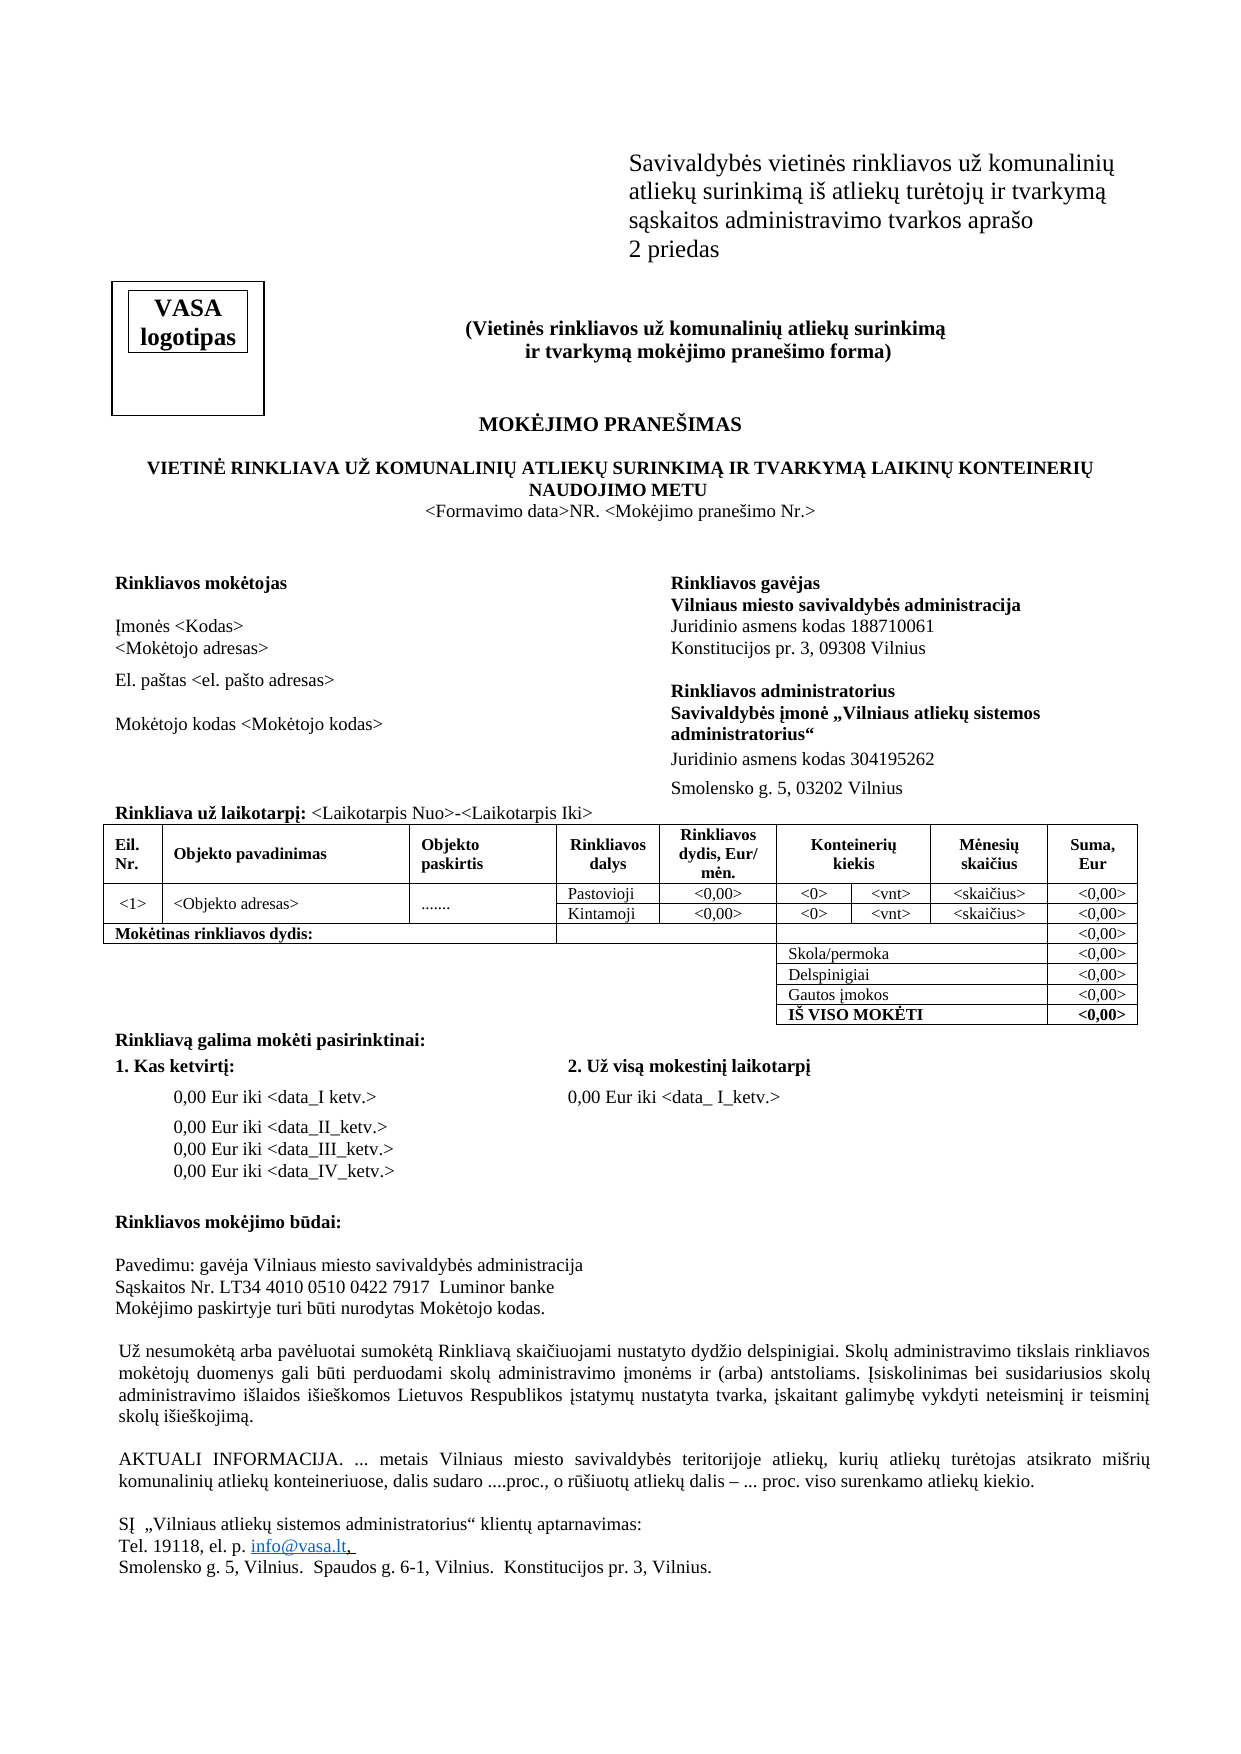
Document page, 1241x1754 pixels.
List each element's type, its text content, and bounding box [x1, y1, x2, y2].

table_cell Pavedimu: gavėja Vilniaus miesto savivaldybės administracija Sąskaitos Nr. LT34 4010 0510 0422 7917 Luminor banke Mokėjimo paskirtyje turi būti nurodytas Mokėtojo kodas. [104, 1254, 1137, 1319]
table_header VIETINĖ RINKLIAVA UŽ KOMUNALINIŲ ATLIEKŲ SURINKIMĄ IR TVARKYMĄ LAIKINŲ KONTEINERIŲ NAUDOJIMO METU [104, 457, 1137, 500]
text (Vietinės rinkliavos už komunalinių atliekų surinkimą [265, 315, 1152, 339]
table_cell Juridinio asmens kodas 188710061 [659, 615, 1137, 637]
table_cell [931, 1116, 1048, 1181]
table_cell [104, 944, 776, 1024]
table_cell Kintamoji [557, 904, 659, 923]
table_cell [931, 1181, 1048, 1211]
text sąskaitos administravimo tvarkos aprašo [156, 205, 1152, 234]
table_cell [104, 774, 659, 802]
table_cell [777, 924, 1047, 943]
table_cell [882, 544, 931, 572]
table_cell IŠ VISO MOKĖTI [777, 1005, 1047, 1024]
table_cell Rinkliavos dydis, Eur/ mėn. [660, 825, 776, 882]
table_cell Gautos įmokos [777, 985, 1047, 1004]
table_cell [1048, 1055, 1137, 1086]
table_cell <vnt> [852, 884, 930, 903]
table_cell Rinkliavos gavėjas [659, 572, 1137, 594]
table_cell <0,00> [660, 904, 776, 923]
table_cell Įmonės <Kodas> [104, 615, 659, 637]
text atliekų surinkimą iš atliekų turėtojų ir tvarkymą [156, 176, 1152, 205]
table_cell Rinkliavos mokėtojas [104, 572, 659, 594]
table_cell Suma, Eur [1048, 825, 1137, 882]
table_cell [104, 544, 556, 572]
text Už nesumokėtą arba pavėluotai sumokėtą Rinkliavą skaičiuojami nustatyto dydžio delspinigiai. Skolų administravimo tikslais rinkliavos mokėtojų duomenys gali būti perduodami skolų administravimo įmonėms ir (arba) antstoliams. Įsiskolinimas bei susidariusios skolų administravimo išlaidos išieškomos Lietuvos Respublikos įstatymų nustatyta tvarka, įskaitant galimybę vykdyti neteisminį ir teisminį skolų išieškojimą. [118, 1340, 1152, 1427]
table_cell Mokėtinas rinkliavos dydis: [104, 924, 556, 943]
table_cell 0,00 Eur iki <data_II_ketv.> 0,00 Eur iki <data_III_ketv.> 0,00 Eur iki <data_IV_ketv.> [162, 1116, 410, 1181]
table_cell Skola/permoka [777, 944, 1047, 963]
table_cell [659, 544, 777, 572]
table_cell Smolensko g. 5, 03202 Vilnius [659, 774, 1137, 802]
table_cell <skaičius> [931, 884, 1047, 903]
table_cell [856, 544, 882, 572]
table_cell [882, 1116, 931, 1181]
table_cell [556, 1116, 659, 1181]
table_cell [931, 1055, 1048, 1086]
table_cell <0,00> [660, 884, 776, 903]
table_cell <0,00> [1048, 985, 1137, 1004]
table_cell Savivaldybės įmonė „Vilniaus atliekų sistemos administratorius“ [659, 702, 1137, 745]
table_cell [104, 745, 659, 773]
table_cell Rinkliavą galima mokėti pasirinktinai: [104, 1024, 1137, 1055]
text ir tvarkymą mokėjimo pranešimo forma) [265, 339, 1152, 363]
table_cell <0,00> [1048, 924, 1137, 943]
table_cell <0> [777, 904, 851, 923]
table_cell [410, 1181, 556, 1211]
table_cell <0,00> [1048, 1005, 1137, 1024]
table_cell [104, 1116, 162, 1181]
table_cell Vilniaus miesto savivaldybės administracija [659, 594, 1137, 615]
table_cell [931, 544, 1048, 572]
table_cell [1048, 544, 1137, 572]
table_cell Pastovioji [557, 884, 659, 903]
text Smolensko g. 5, Vilnius. Spaudos g. 6-1, Vilnius. Konstitucijos pr. 3, Vilnius. [118, 1556, 1152, 1578]
table_cell 1. Kas ketvirtį: [104, 1055, 410, 1086]
table_cell [410, 1116, 556, 1181]
table_cell Eil. Nr. [104, 825, 162, 882]
table_cell [104, 1181, 162, 1211]
table_cell [556, 544, 659, 572]
table_cell Delspinigiai [777, 964, 1047, 983]
table_cell [1048, 1181, 1137, 1211]
table_cell Konteinerių kiekis [777, 825, 930, 882]
table_cell Objekto pavadinimas [163, 825, 409, 882]
table_cell <Mokėtojo adresas> [104, 637, 659, 658]
text VASA logotipas [129, 291, 247, 352]
table_cell [777, 1116, 856, 1181]
table_cell El. paštas <el. pašto adresas> [104, 659, 659, 702]
table_cell [556, 1181, 659, 1211]
text Tel. 19118, el. p. info@vasa.lt, [118, 1534, 1152, 1556]
table_cell [556, 702, 659, 745]
text Savivaldybės vietinės rinkliavos už komunalinių [156, 148, 1152, 176]
table_cell Konstitucijos pr. 3, 09308 Vilnius [659, 637, 1137, 658]
table_cell [931, 1086, 1048, 1116]
text AKTUALI INFORMACIJA. ... metais Vilniaus miesto savivaldybės teritorijoje atliekų, kurių atliekų turėtojas atsikrato mišrių komunalinių atliekų konteineriuose, dalis sudaro ....proc., o rūšiuotų atliekų dalis – ... proc. viso surenkamo atliekų kiekio. [118, 1448, 1152, 1491]
table_cell [851, 1055, 931, 1086]
table_cell [856, 1116, 882, 1181]
table_cell <0,00> [1048, 904, 1137, 923]
table_cell Rinkliavos mokėjimo būdai: [104, 1211, 1137, 1254]
table_cell Mokėtojo kodas <Mokėtojo kodas> [104, 702, 556, 745]
table_cell [659, 1181, 777, 1211]
table_cell 0,00 Eur iki <data_I ketv.> [162, 1086, 410, 1116]
table_cell [659, 1116, 777, 1181]
table_cell Mėnesių skaičius [931, 825, 1047, 882]
text 2 priedas [156, 234, 1152, 263]
table_cell Juridinio asmens kodas 304195262 [659, 745, 1137, 773]
table_cell <vnt> [852, 904, 930, 923]
table_cell [777, 1181, 856, 1211]
text SĮ „Vilniaus atliekų sistemos administratorius“ klientų aptarnavimas: [118, 1513, 1152, 1534]
table_cell [777, 544, 856, 572]
table_cell [557, 924, 776, 943]
table_cell [1048, 1116, 1137, 1181]
table_cell [851, 1086, 931, 1116]
table_cell Rinkliavos administratorius [659, 659, 1137, 702]
table_cell <0,00> [1048, 884, 1137, 903]
table_cell [104, 1086, 162, 1116]
table_cell Rinkliavos dalys [557, 825, 659, 882]
table_cell 0,00 Eur iki <data_ I_ketv.> [556, 1086, 851, 1116]
table_cell [410, 1055, 556, 1086]
text MOKĖJIMO PRANEŠIMAS [403, 412, 1152, 436]
table_cell <0,00> [1048, 944, 1137, 963]
table_cell <Objekto adresas> [163, 884, 409, 923]
table_cell [410, 1086, 556, 1116]
table_cell [104, 594, 659, 615]
table_cell Objekto paskirtis [410, 825, 556, 882]
table_cell [1048, 1086, 1137, 1116]
table_cell <0,00> [1048, 964, 1137, 983]
table_cell <Formavimo data>NR. <Mokėjimo pranešimo Nr.> [104, 500, 1137, 543]
table_cell <1> [104, 884, 162, 923]
table_cell [162, 1181, 410, 1211]
table_cell Rinkliava už laikotarpį: <Laikotarpis Nuo>-<Laikotarpis Iki> [104, 802, 1137, 824]
table_cell [882, 1181, 931, 1211]
table_cell ....... [410, 884, 556, 923]
table_cell 2. Už visą mokestinį laikotarpį [556, 1055, 851, 1086]
table_cell <skaičius> [931, 904, 1047, 923]
table_cell <0> [777, 884, 851, 903]
table_cell [856, 1181, 882, 1211]
